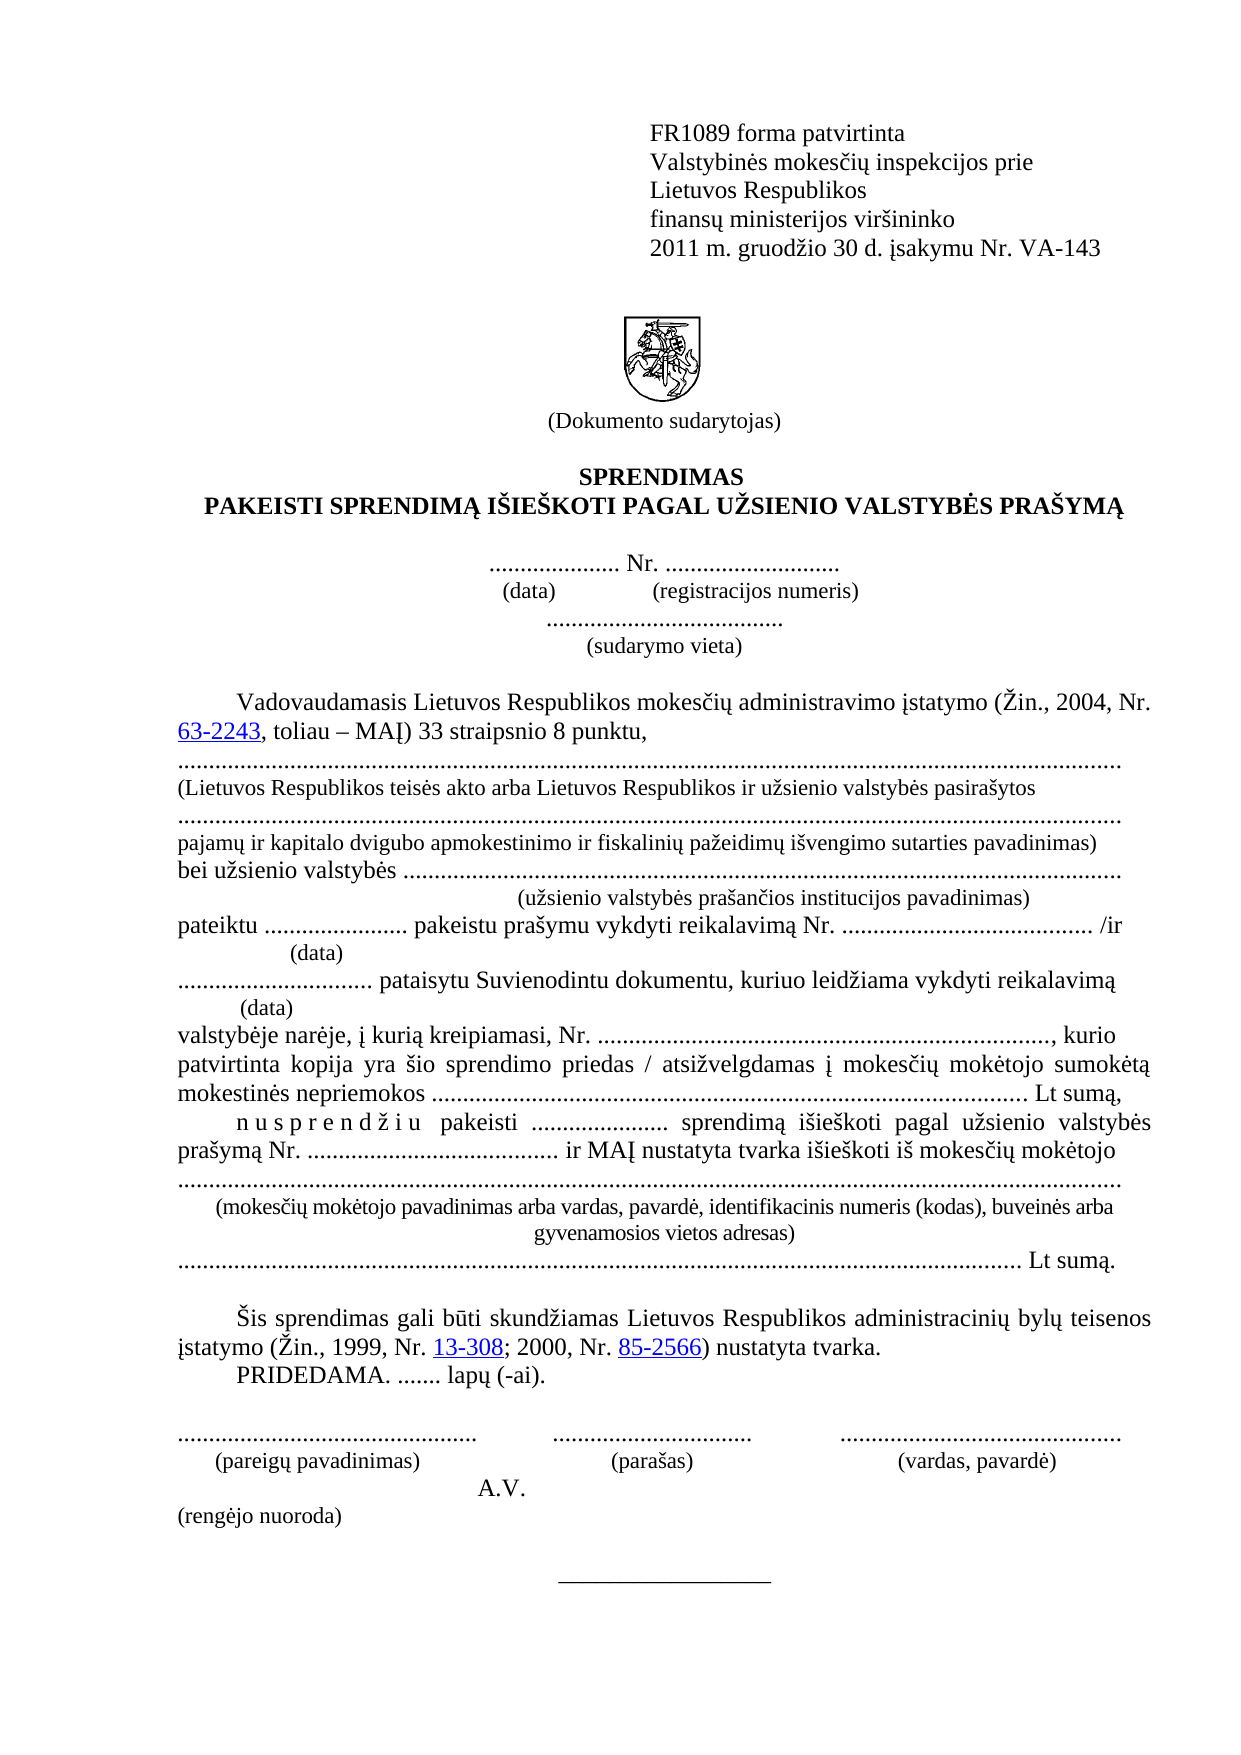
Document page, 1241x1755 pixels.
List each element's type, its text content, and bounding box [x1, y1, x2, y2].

text patvirtinta kopija yra šio sprendimo priedas / atsižvelgdamas į mokesčių mokėtojo sumokėtą mokestinės nepriemokos . . Lt sumą, [177, 1049, 1152, 1107]
text ..................... Nr. ............................ [177, 548, 1152, 577]
text (rengėjo nuoroda) [177, 1502, 1152, 1528]
text . [177, 800, 1152, 829]
text pajamų ir kapitalo dvigubo apmokestinimo ir fiskalinių pažeidimų išvengimo sutarties pavadinimas) [177, 829, 1152, 855]
text finansų ministerijos viršininko [649, 204, 1152, 233]
text (herbas) [177, 291, 1152, 404]
text (Lietuvos Respublikos teisės akto arba Lietuvos Respublikos ir užsienio valstybės pasirašytos [177, 773, 1152, 800]
text valstybėje narėje, į kurią kreipiamasi, Nr. , kurio [177, 1020, 1152, 1049]
text Vadovaudamasis Lietuvos Respublikos mokesčių administravimo įstatymo (Žin., 2004, Nr. 63-2243, toliau – MAĮ) 33 straipsnio 8 punktu, [177, 687, 1152, 745]
text A.V. [477, 1473, 1152, 1502]
text Šis sprendimas gali būti skundžiamas Lietuvos Respublikos administracinių bylų teisenos įstatymo (Žin., 1999, Nr. 13-308; 2000, Nr. 85-2566) nustatyta tvarka. [177, 1303, 1152, 1361]
text (sudarymo vieta) [177, 632, 1152, 658]
text 2011 m. gruodžio 30 d. įsakymu Nr. VA-143 [649, 233, 1152, 262]
text PRIDEDAMA. ....... lapų (-ai). [177, 1361, 1152, 1389]
text . [177, 1164, 1152, 1193]
text (mokesčių mokėtojo pavadinimas arba vardas, pavardė, identifikacinis numeris (kodas), buveinės arba gyvenamosios vietos adresas) [177, 1193, 1152, 1246]
text pateiktu ....................... pakeistu prašymu vykdyti reikalavimą Nr. /ir [177, 910, 1152, 939]
text nusprendžiu pakeisti ...................... sprendimą išieškoti pagal užsienio valstybės prašymą Nr. ir MAĮ nustatyta tvarka išieškoti iš mokesčių mokėtojo [177, 1107, 1152, 1164]
text . pataisytu Suvienodintu dokumentu, kuriuo leidžiama vykdyti reikalavimą [177, 965, 1152, 994]
text . . Lt sumą. [177, 1246, 1152, 1274]
text (data) [240, 994, 1152, 1020]
text _________________ [177, 1557, 1152, 1586]
text ...................................... [177, 603, 1152, 632]
text (Dokumento sudarytojas) [177, 407, 1152, 433]
text Valstybinės mokesčių inspekcijos prie [649, 147, 1152, 176]
text (pareigų pavadinimas) (parašas) (vardas, pavardė) [177, 1447, 1152, 1473]
text FR1089 forma patvirtinta [649, 118, 1152, 147]
text Lietuvos Respublikos [649, 176, 1152, 204]
text . [177, 745, 1152, 773]
text SPRENDIMAS PAKEISTI SPRENDIMĄ IŠIEŠKOTI PAGAL UŽSIENIO VALSTYBĖS PRAŠYMĄ [177, 462, 1152, 519]
text (užsienio valstybės prašančios institucijos pavadinimas) [402, 884, 1152, 910]
text (data) (registracijos numeris) [502, 577, 1152, 603]
text (data) [290, 939, 1152, 965]
text bei užsienio valstybės [177, 855, 1152, 884]
